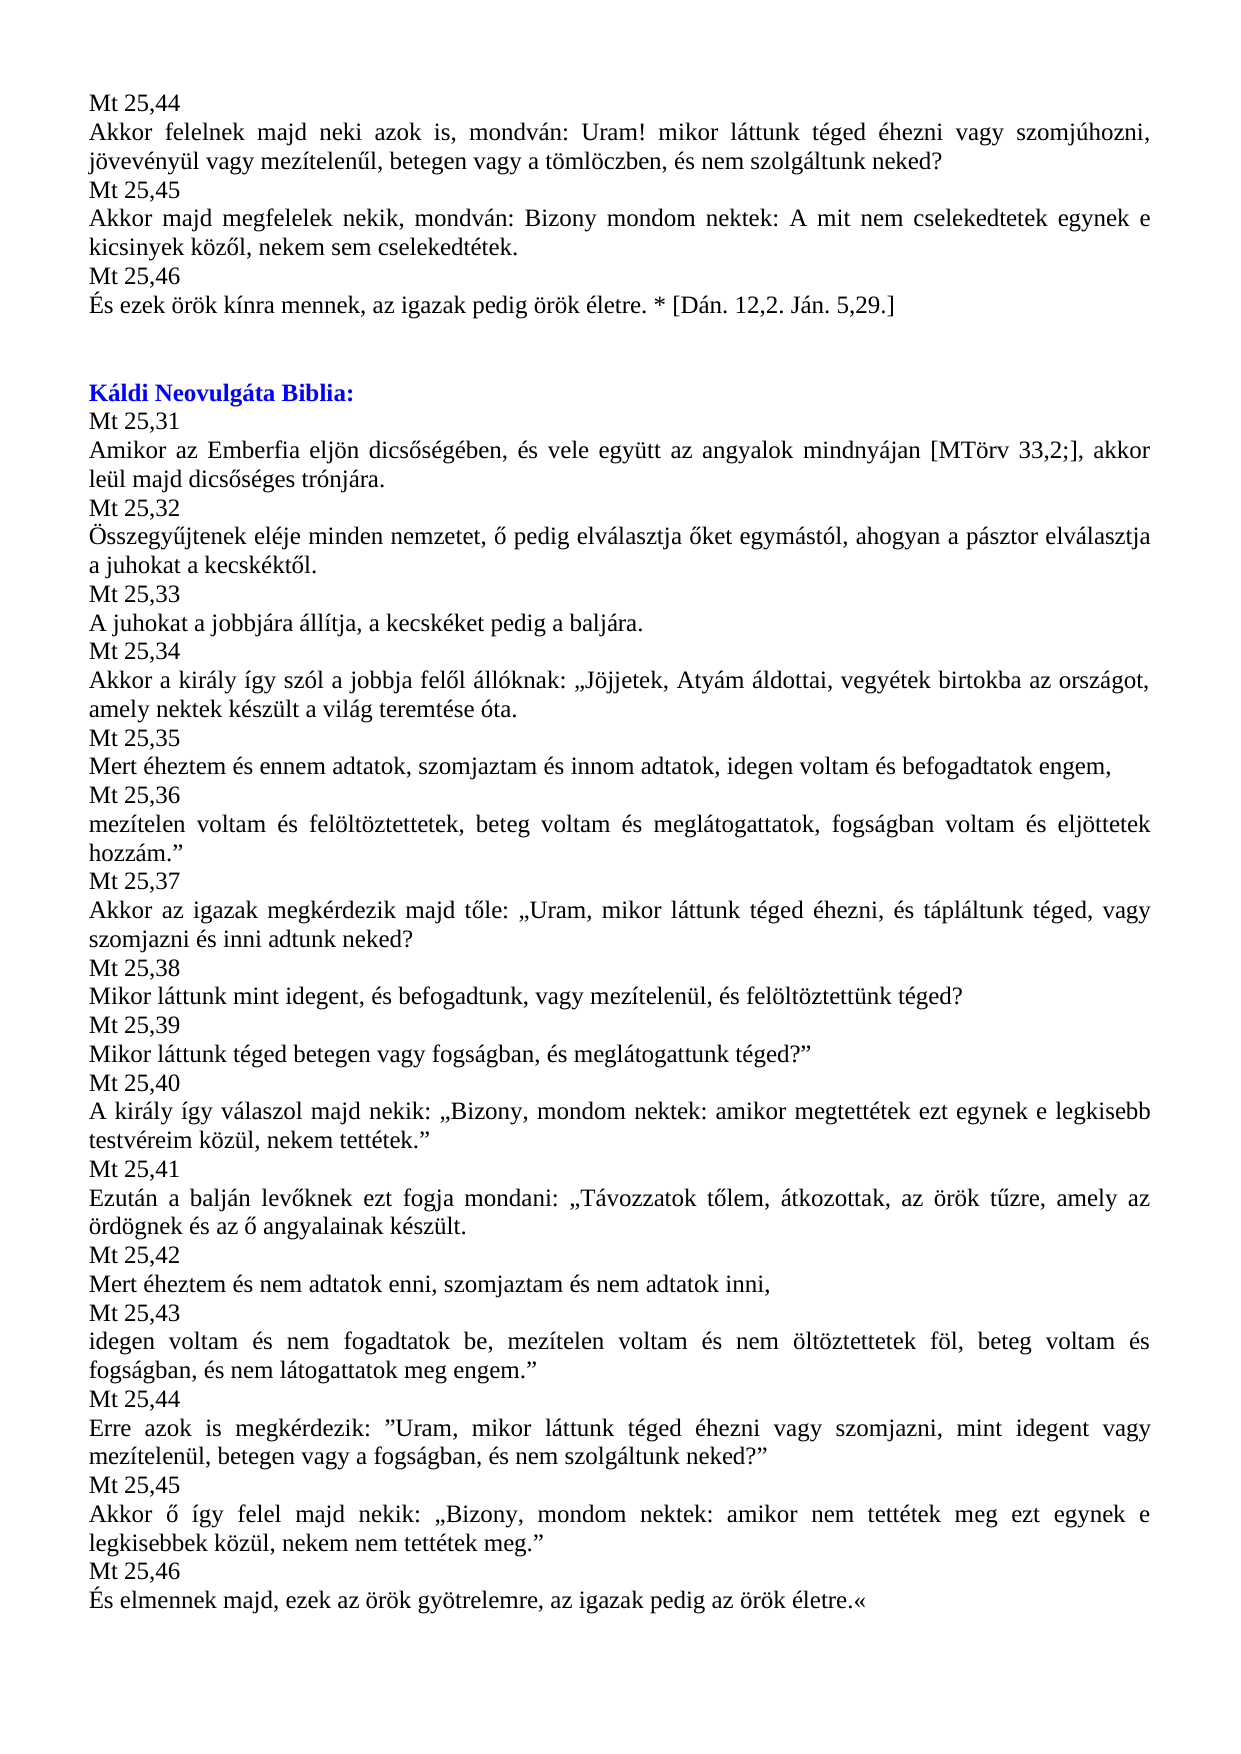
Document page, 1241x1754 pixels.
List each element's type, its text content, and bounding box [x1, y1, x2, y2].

text mezítelen voltam és felöltöztettetek, beteg voltam és meglátogattatok, fogságban voltam és eljöttetek hozzám.” [88, 809, 1152, 866]
text Mt 25,44 [88, 1384, 1152, 1413]
text Mt 25,38 [88, 953, 1152, 981]
text És ezek örök kínra mennek, az igazak pedig örök életre. * [Dán. 12,2. Ján. 5,29.] [88, 290, 1152, 318]
text Mt 25,43 [88, 1298, 1152, 1326]
text Ezután a balján levőknek ezt fogja mondani: „Távozzatok tőlem, átkozottak, az örök tűzre, amely az ördögnek és az ő angyalainak készült. [88, 1183, 1152, 1240]
text Mikor láttunk mint idegent, és befogadtunk, vagy mezítelenül, és felöltöztettünk téged? [88, 981, 1152, 1010]
text A király így válaszol majd nekik: „Bizony, mondom nektek: amikor megtettétek ezt egynek e legkisebb testvéreim közül, nekem tettétek.” [88, 1096, 1152, 1154]
text Akkor a király így szól a jobbja felől állóknak: „Jöjjetek, Atyám áldottai, vegyétek birtokba az országot, amely nektek készült a világ teremtése óta. [88, 665, 1152, 723]
text Mt 25,34 [88, 636, 1152, 665]
text Összegyűjtenek eléje minden nemzetet, ő pedig elválasztja őket egymástól, ahogyan a pásztor elválasztja a juhokat a kecskéktől. [88, 521, 1152, 579]
text Mt 25,36 [88, 780, 1152, 809]
text Káldi Neovulgáta Biblia: [88, 378, 1152, 406]
text Mert éheztem és ennem adtatok, szomjaztam és innom adtatok, idegen voltam és befogadtatok engem, [88, 751, 1152, 780]
text Mt 25,40 [88, 1068, 1152, 1096]
text A juhokat a jobbjára állítja, a kecskéket pedig a baljára. [88, 608, 1152, 636]
text Mt 25,31 [88, 406, 1152, 435]
text Mt 25,46 [88, 261, 1152, 290]
text Akkor majd megfelelek nekik, mondván: Bizony mondom nektek: A mit nem cselekedtetek egynek e kicsinyek közől, nekem sem cselekedtétek. [88, 203, 1152, 261]
text Mt 25,45 [88, 175, 1152, 203]
text Mt 25,35 [88, 723, 1152, 751]
text Mt 25,33 [88, 579, 1152, 608]
text Erre azok is megkérdezik: ”Uram, mikor láttunk téged éhezni vagy szomjazni, mint idegent vagy mezítelenül, betegen vagy a fogságban, és nem szolgáltunk neked?” [88, 1413, 1152, 1470]
text Mt 25,44 [88, 88, 1152, 117]
text Akkor felelnek majd neki azok is, mondván: Uram! mikor láttunk téged éhezni vagy szomjúhozni, jövevényül vagy mezítelenűl, betegen vagy a tömlöczben, és nem szolgáltunk neked? [88, 117, 1152, 175]
text Mert éheztem és nem adtatok enni, szomjaztam és nem adtatok inni, [88, 1269, 1152, 1298]
text Mt 25,46 [88, 1556, 1152, 1585]
text És elmennek majd, ezek az örök gyötrelemre, az igazak pedig az örök életre.« [88, 1585, 1152, 1614]
text Mt 25,41 [88, 1154, 1152, 1183]
text Akkor az igazak megkérdezik majd tőle: „Uram, mikor láttunk téged éhezni, és tápláltunk téged, vagy szomjazni és inni adtunk neked? [88, 895, 1152, 953]
text Mt 25,42 [88, 1240, 1152, 1269]
text Mt 25,37 [88, 866, 1152, 895]
text Amikor az Emberfia eljön dicsőségében, és vele együtt az angyalok mindnyájan [MTörv 33,2;], akkor leül majd dicsőséges trónjára. [88, 435, 1152, 493]
text idegen voltam és nem fogadtatok be, mezítelen voltam és nem öltöztettetek föl, beteg voltam és fogságban, és nem látogattatok meg engem.” [88, 1326, 1152, 1384]
text Mikor láttunk téged betegen vagy fogságban, és meglátogattunk téged?” [88, 1039, 1152, 1068]
text Mt 25,45 [88, 1470, 1152, 1499]
text Akkor ő így felel majd nekik: „Bizony, mondom nektek: amikor nem tettétek meg ezt egynek e legkisebbek közül, nekem nem tettétek meg.” [88, 1499, 1152, 1556]
text Mt 25,39 [88, 1010, 1152, 1039]
text Mt 25,32 [88, 493, 1152, 521]
